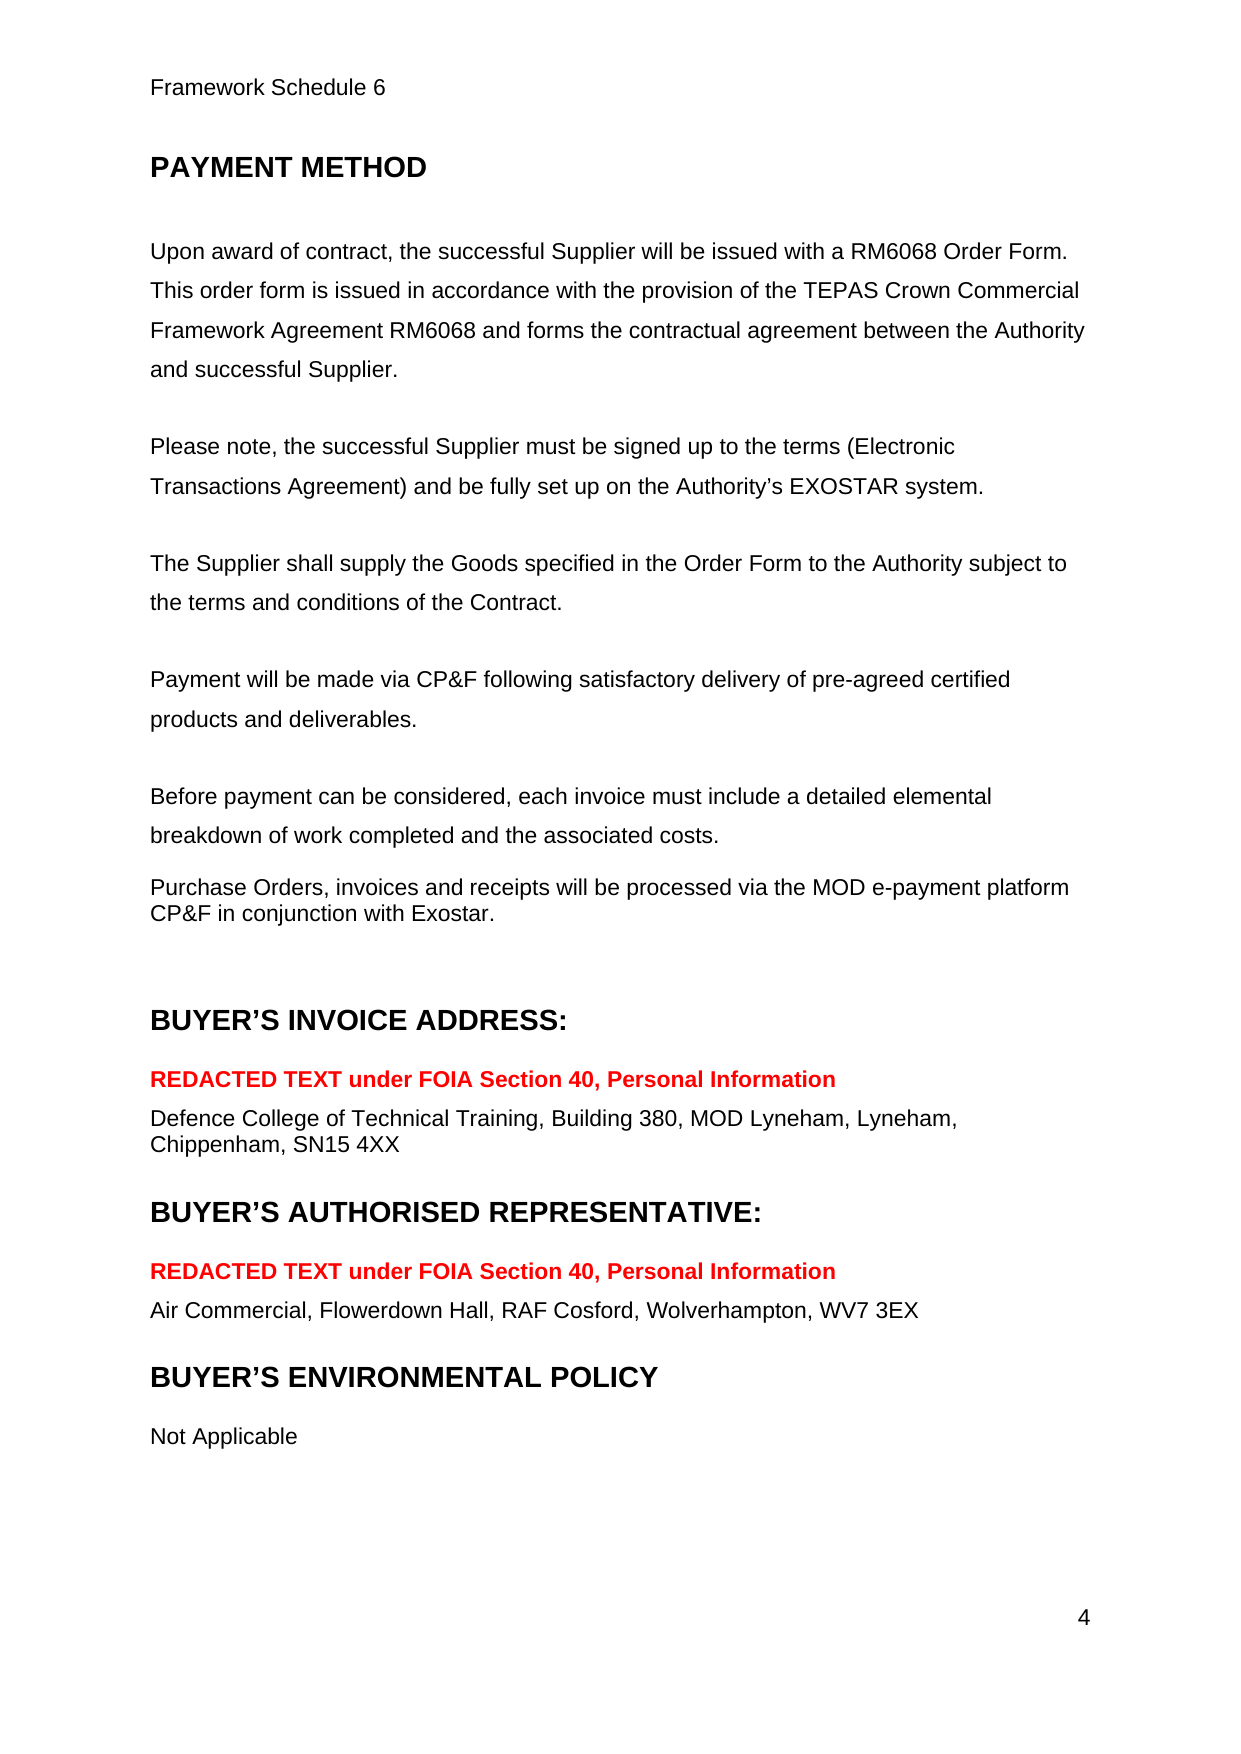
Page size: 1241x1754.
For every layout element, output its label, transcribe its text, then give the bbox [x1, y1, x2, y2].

subtitle The Supplier shall supply the Goods specified in the Order Form to the Authority subject to the terms and conditions of the Contract. [150, 550, 1090, 616]
subtitle Upon award of contract, the successful Supplier will be issued with a RM6068 Order Form. This order form is issued in accordance with the provision of the TEPAS Crown Commercial Framework Agreement RM6068 and forms the contractual agreement between the Authority and successful Supplier. [150, 238, 1090, 383]
subtitle BUYER’S AUTHORISED REPRESENTATIVE: [150, 1195, 1090, 1228]
subtitle Please note, the successful Supplier must be signed up to the terms (Electronic Transactions Agreement) and be fully set up on the Authority’s EXOSTAR system. [150, 433, 1090, 499]
subtitle BUYER’S INVOICE ADDRESS: [150, 1003, 1090, 1037]
subtitle BUYER’S ENVIRONMENTAL POLICY [150, 1361, 1090, 1394]
text Defence College of Technical Training, Building 380, MOD Lyneham, Lyneham, Chippenham, SN15 4XX [150, 1105, 1090, 1157]
text Air Commercial, Flowerdown Hall, RAF Cosford, Wolverhampton, WV7 3EX [150, 1297, 1090, 1323]
text REDACTED TEXT under FOIA Section 40, Personal Information [150, 1066, 1090, 1092]
subtitle Before payment can be considered, each invoice must include a detailed elemental breakdown of work completed and the associated costs. [150, 783, 1090, 848]
subtitle Payment will be made via CP&F following satisfactory delivery of pre-agreed certified products and deliverables. [150, 666, 1090, 732]
text Not Applicable [150, 1423, 1090, 1450]
subtitle PAYMENT METHOD [150, 150, 1090, 183]
text Purchase Orders, invoices and receipts will be processed via the MOD e-payment platform CP&F in conjunction with Exostar. [150, 874, 1090, 927]
text REDACTED TEXT under FOIA Section 40, Personal Information [150, 1258, 1090, 1284]
